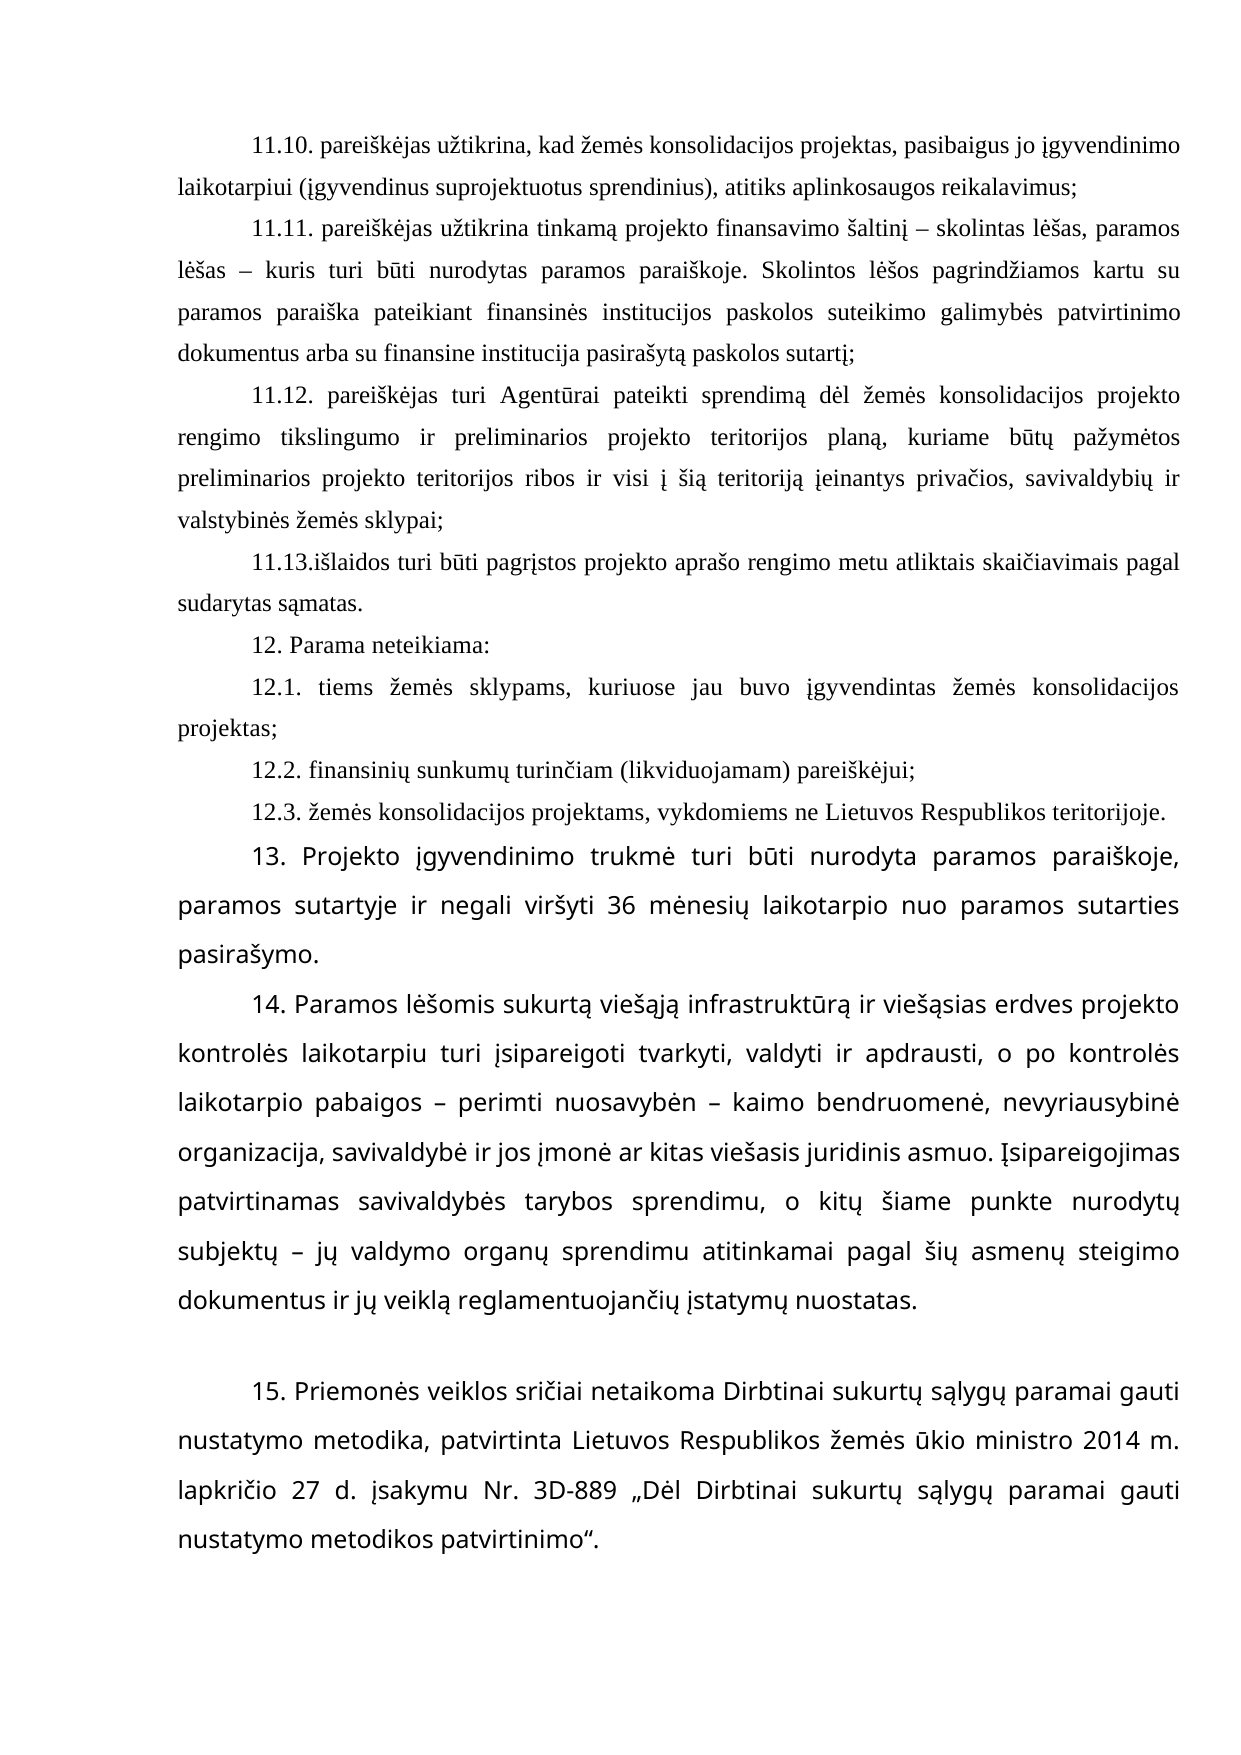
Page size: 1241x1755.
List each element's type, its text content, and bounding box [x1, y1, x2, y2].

text 15. Priemonės veiklos sričiai netaikoma Dirbtinai sukurtų sąlygų paramai gauti nustatymo metodika, patvirtinta Lietuvos Respublikos žemės ūkio ministro 2014 m. lapkričio 27 d. įsakymu Nr. 3D-889 „Dėl Dirbtinai sukurtų sąlygų paramai gauti nustatymo metodikos patvirtinimo“. [177, 1374, 1181, 1556]
text 11.12. pareiškėjas turi Agentūrai pateikti sprendimą dėl žemės konsolidacijos projekto rengimo tikslingumo ir preliminarios projekto teritorijos planą, kuriame būtų pažymėtos preliminarios projekto teritorijos ribos ir visi į šią teritoriją įeinantys privačios, savivaldybių ir valstybinės žemės sklypai; [177, 380, 1181, 534]
text 11.10. pareiškėjas užtikrina, kad žemės konsolidacijos projektas, pasibaigus jo įgyvendinimo laikotarpiui (įgyvendinus suprojektuotus sprendinius), atitiks aplinkosaugos reikalavimus; [177, 130, 1181, 200]
text 11.13.išlaidos turi būti pagrįstos projekto aprašo rengimo metu atliktais skaičiavimais pagal sudarytas sąmatas. [177, 547, 1181, 617]
text 11.11. pareiškėjas užtikrina tinkamą projekto finansavimo šaltinį – skolintas lėšas, paramos lėšas – kuris turi būti nurodytas paramos paraiškoje. Skolintos lėšos pagrindžiamos kartu su paramos paraiška pateikiant finansinės institucijos paskolos suteikimo galimybės patvirtinimo dokumentus arba su finansine institucija pasirašytą paskolos sutartį; [177, 213, 1181, 367]
text 12.3. žemės konsolidacijos projektams, vykdomiems ne Lietuvos Respublikos teritorijoje. [177, 797, 1181, 825]
text 12.1. tiems žemės sklypams, kuriuose jau buvo įgyvendintas žemės konsolidacijos projektas; [177, 672, 1181, 742]
text 13. Projekto įgyvendinimo trukmė turi būti nurodyta paramos paraiškoje, paramos sutartyje ir negali viršyti 36 mėnesių laikotarpio nuo paramos sutarties pasirašymo. [177, 838, 1181, 971]
text 14. Paramos lėšomis sukurtą viešąją infrastruktūrą ir viešąsias erdves projekto kontrolės laikotarpiu turi įsipareigoti tvarkyti, valdyti ir apdrausti, o po kontrolės laikotarpio pabaigos – perimti nuosavybėn – kaimo bendruomenė, nevyriausybinė organizacija, savivaldybė ir jos įmonė ar kitas viešasis juridinis asmuo. Įsipareigojimas patvirtinamas savivaldybės tarybos sprendimu, o kitų šiame punkte nurodytų subjektų – jų valdymo organų sprendimu atitinkamai pagal šių asmenų steigimo dokumentus ir jų veiklą reglamentuojančių įstatymų nuostatas. [177, 986, 1181, 1317]
text 12. Parama neteikiama: [177, 630, 1181, 659]
text 12.2. finansinių sunkumų turinčiam (likviduojamam) pareiškėjui; [177, 755, 1181, 784]
